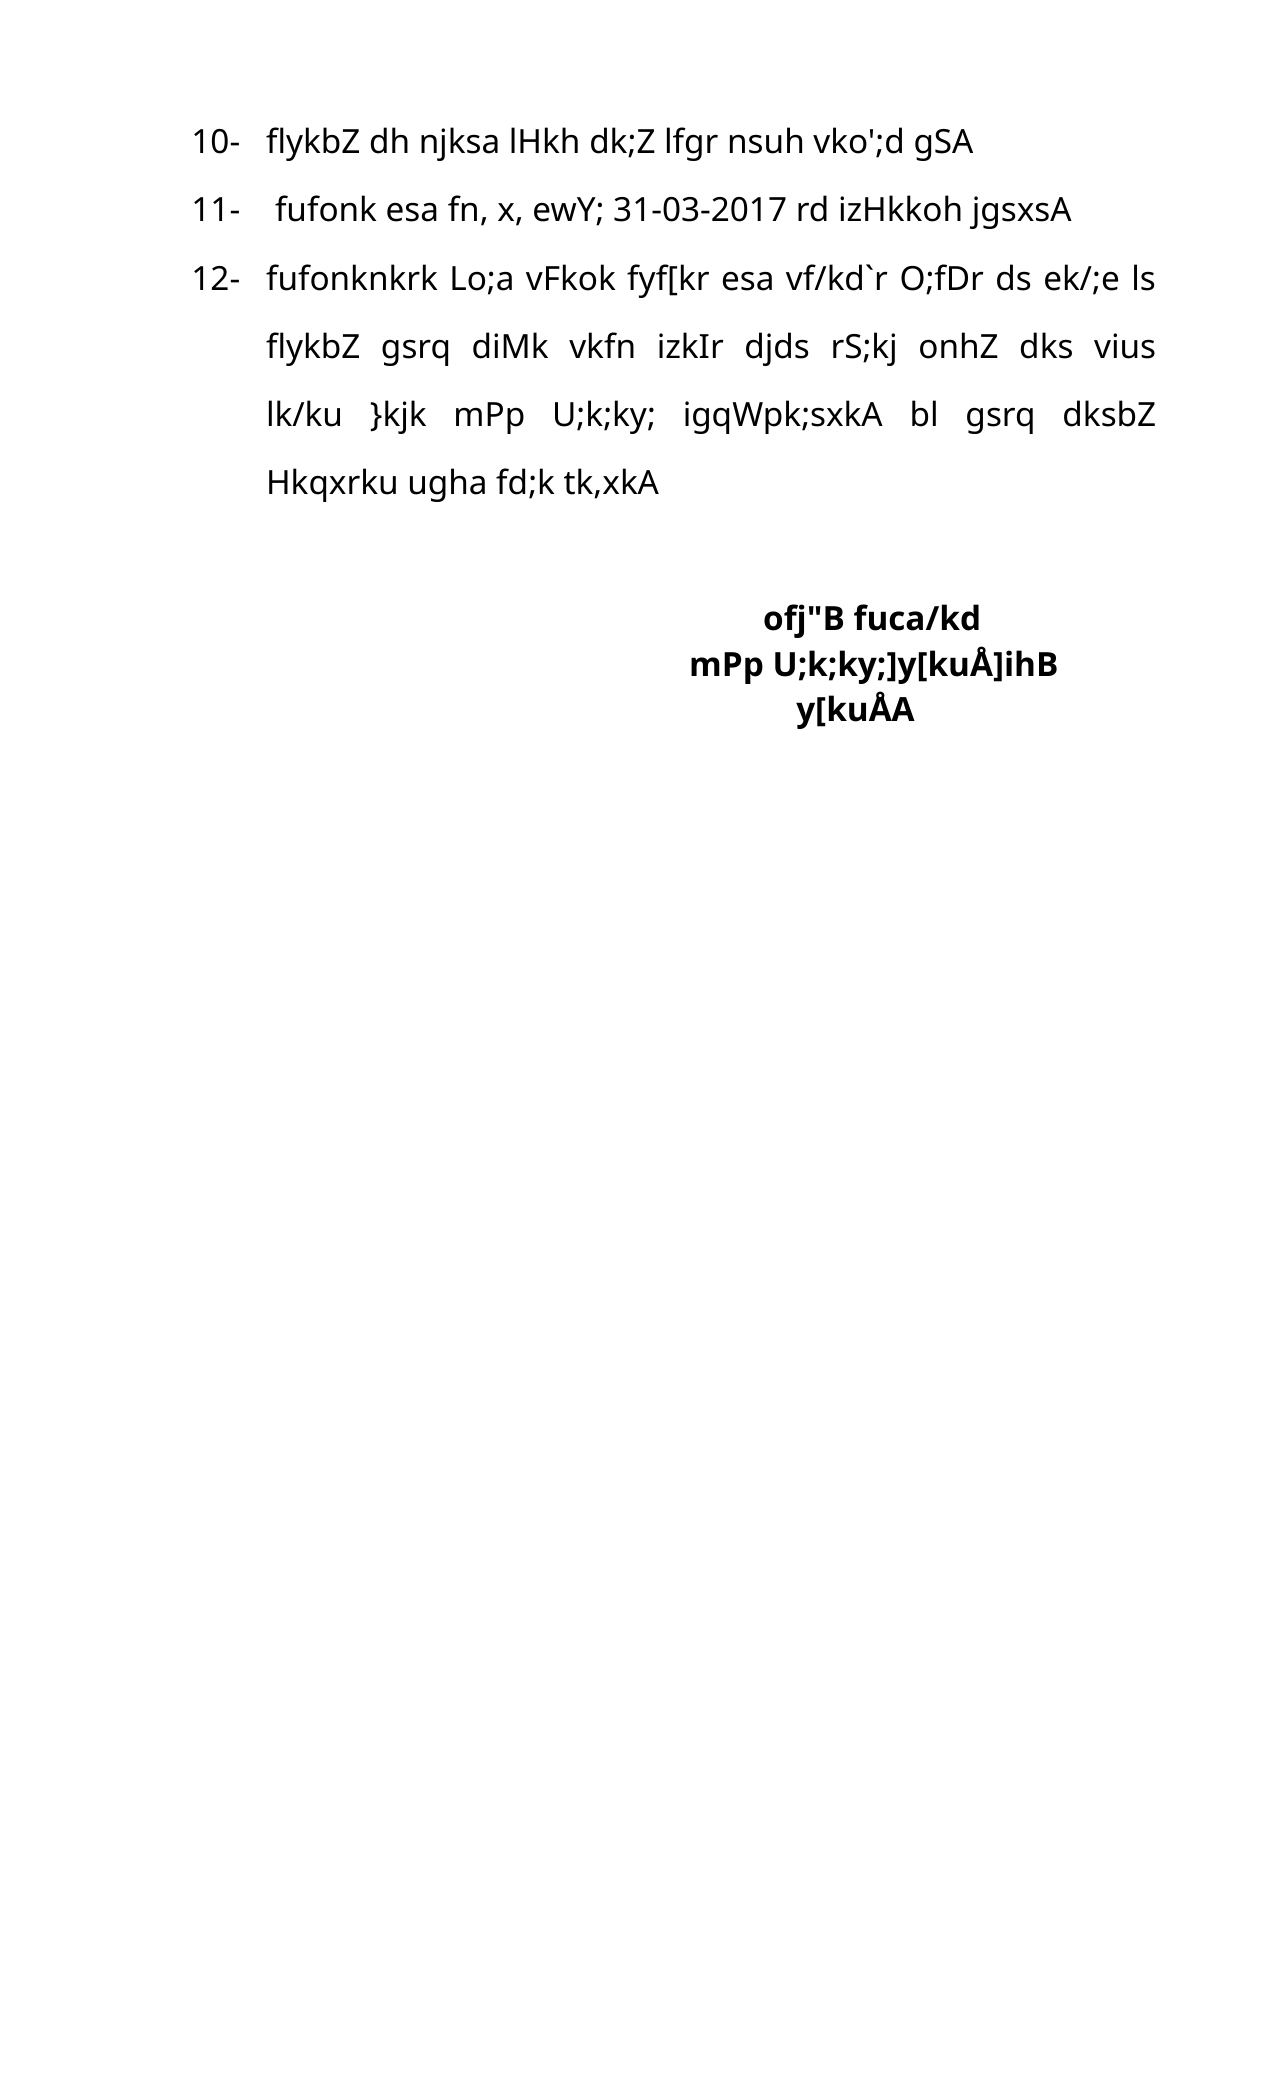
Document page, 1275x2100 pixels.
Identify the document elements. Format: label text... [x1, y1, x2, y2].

text mPp U;k;ky;]y[kuÅ]ihB [163, 640, 1157, 686]
text 12- fufonknkrk Lo;a vFkok fyf[kr esa vf/kd`r O;fDr ds ek/;e ls flykbZ gsrq diMk vkfn izkIr djds rS;kj onhZ dks vius lk/ku }kjk mPp U;k;ky; igqWpk;sxkA bl gsrq dksbZ Hkqxrku ugha fd;k tk,xkA [191, 254, 1157, 504]
text ofj"B fuca/kd [163, 595, 1157, 640]
text 10- flykbZ dh njksa lHkh dk;Z lfgr nsuh vko';d gSA [191, 118, 1157, 163]
text 11- fufonk esa fn, x, ewY; 31-03-2017 rd izHkkoh jgsxsA [191, 186, 1157, 232]
text y[kuÅA [163, 686, 1157, 731]
